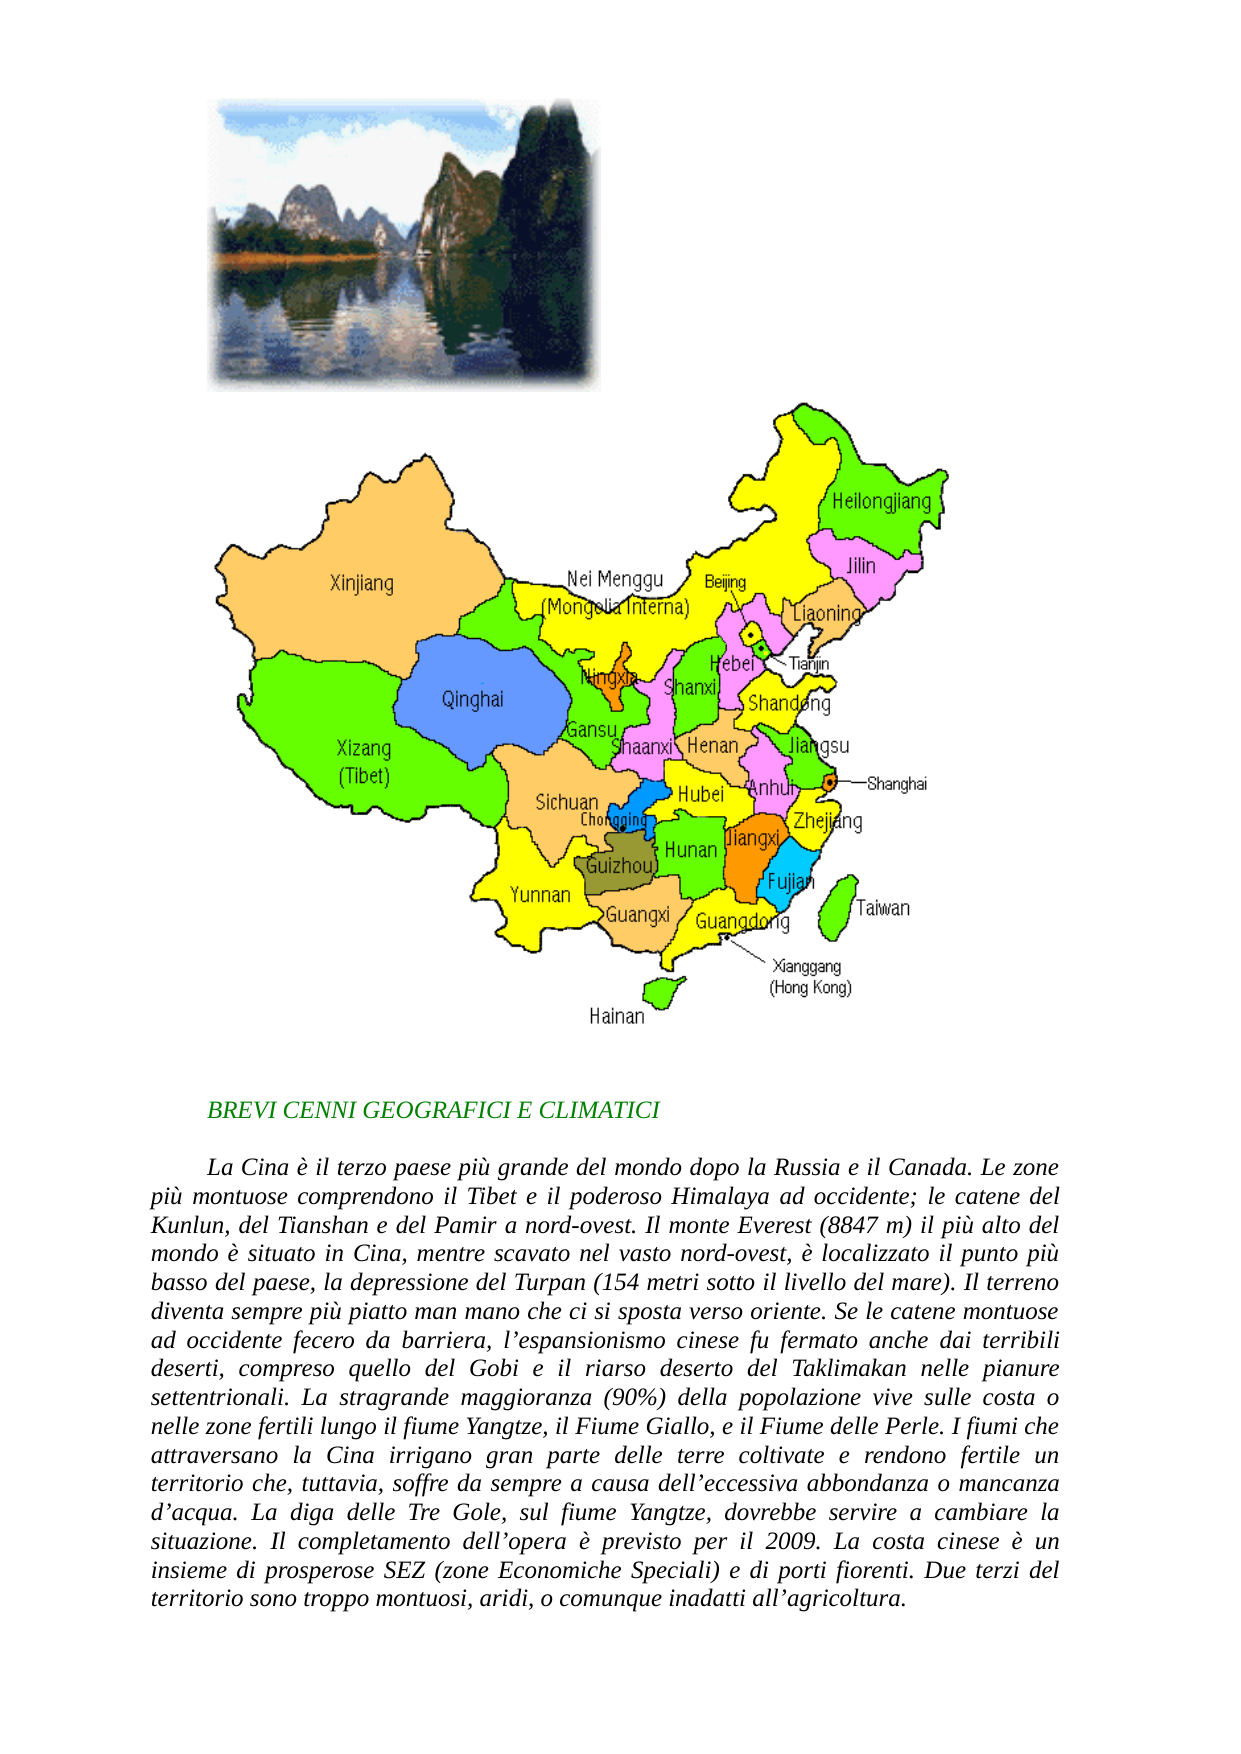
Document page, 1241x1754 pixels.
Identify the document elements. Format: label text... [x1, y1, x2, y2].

text BREVI CENNI GEOGRAFICI E CLIMATICI [151, 1095, 1063, 1123]
text La Cina è il terzo paese più grande del mondo dopo la Russia e il Canada. Le zone più montuose comprendono il Tibet e il poderoso Himalaya ad occidente; le catene del Kunlun, del Tianshan e del Pamir a nord-ovest. Il monte Everest (8847 m) il più alto del mondo è situato in Cina, mentre scavato nel vasto nord-ovest, è localizzato il punto più basso del paese, la depressione del Turpan (154 metri sotto il livello del mare). Il terreno diventa sempre più piatto man mano che ci si sposta verso oriente. Se le catene montuose ad occidente fecero da barriera, l’espansionismo cinese fu fermato anche dai terribili deserti, compreso quello del Gobi e il riarso deserto del Taklimakan nelle pianure settentrionali. La stragrande maggioranza (90%) della popolazione vive sulle costa o nelle zone fertili lungo il fiume Yangtze, il Fiume Giallo, e il Fiume delle Perle. I fiumi che attraversano la Cina irrigano gran parte delle terre coltivate e rendono fertile un territorio che, tuttavia, soffre da sempre a causa dell’eccessiva abbondanza o mancanza d’acqua. La diga delle Tre Gole, sul fiume Yangtze, dovrebbe servire a cambiare la situazione. Il completamento dell’opera è previsto per il 2009. La costa cinese è un insieme di prosperose SEZ (zone Economiche Speciali) e di porti fiorenti. Due terzi del territorio sono troppo montuosi, aridi, o comunque inadatti all’agricoltura. [151, 1152, 1063, 1612]
